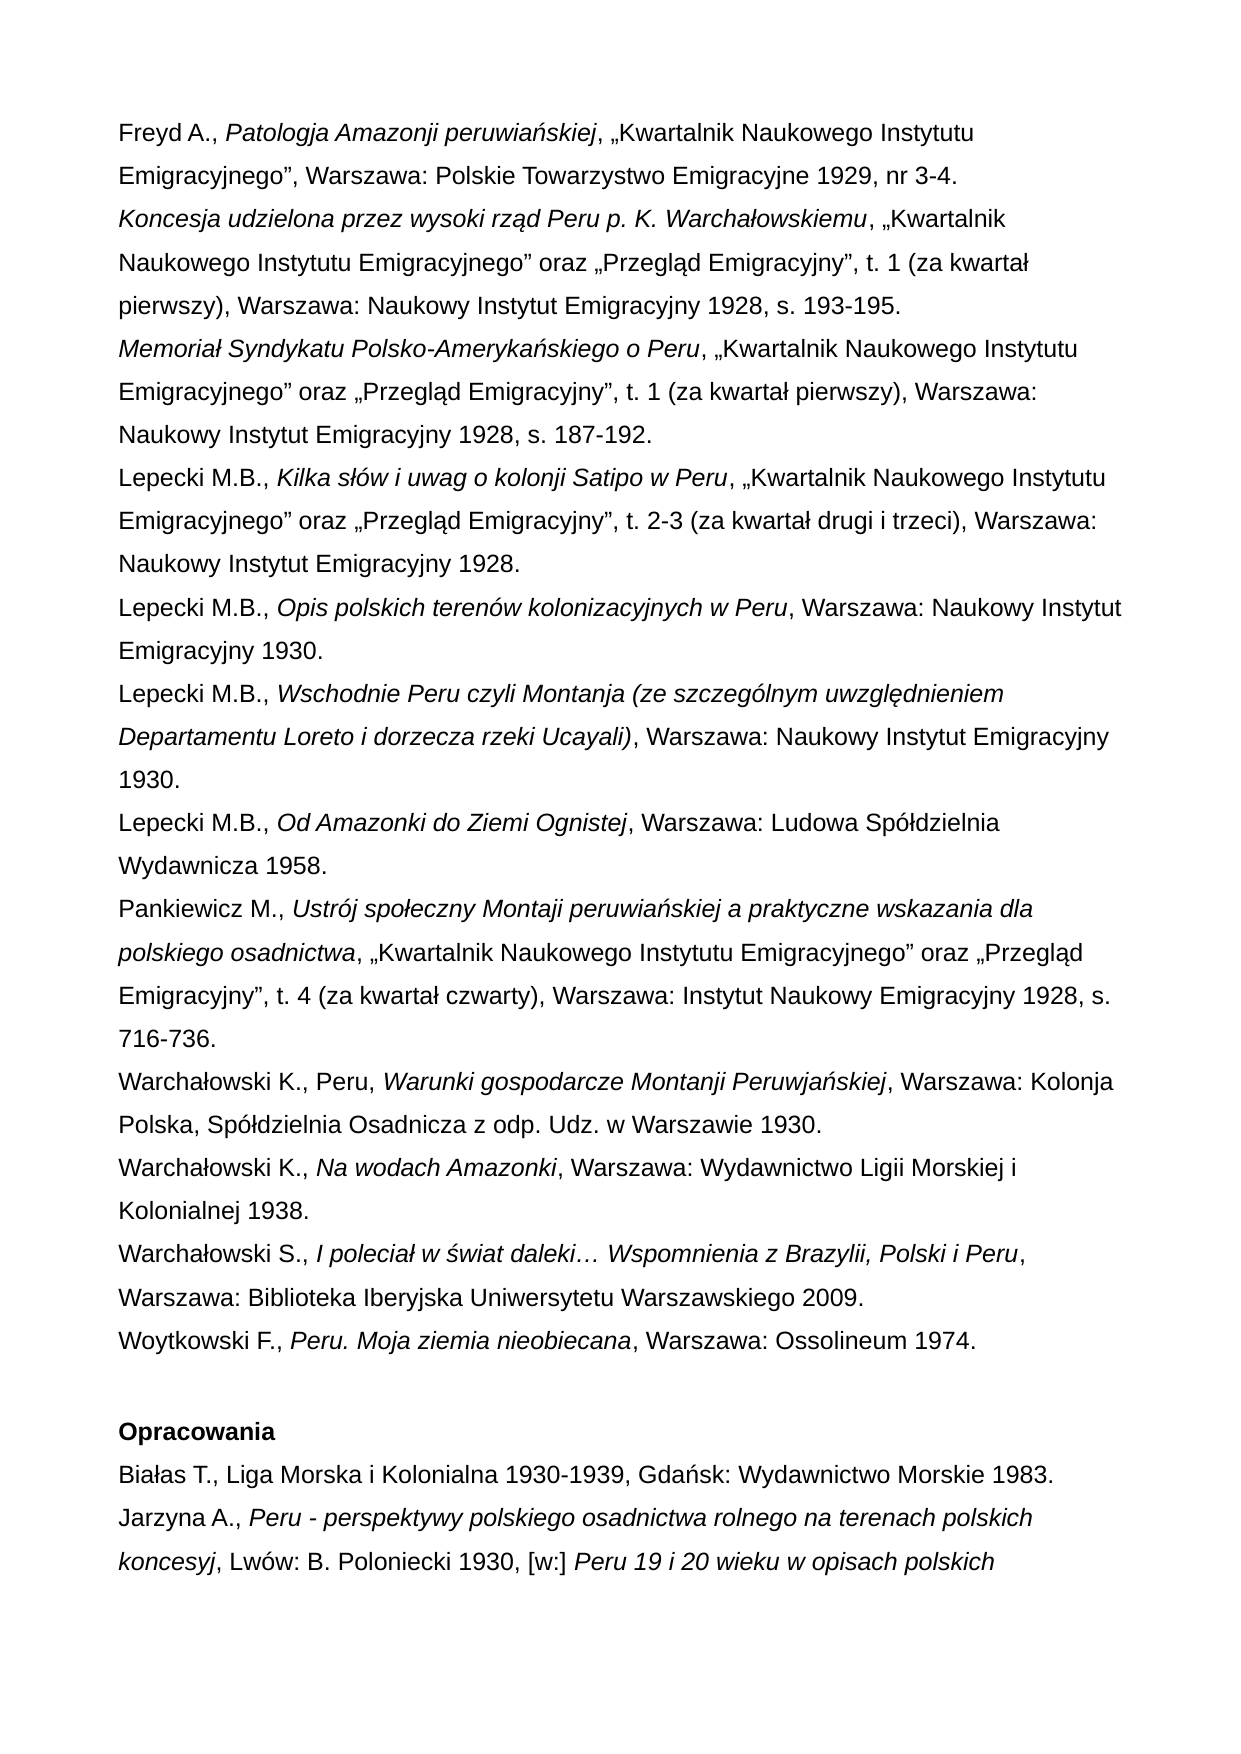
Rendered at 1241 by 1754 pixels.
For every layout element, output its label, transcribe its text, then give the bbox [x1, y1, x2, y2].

text Memoriał Syndykatu Polsko-Amerykańskiego o Peru, „Kwartalnik Naukowego Instytutu Emigracyjnego” oraz „Przegląd Emigracyjny”, t. 1 (za kwartał pierwszy), Warszawa: Naukowy Instytut Emigracyjny 1928, s. 187-192. [118, 334, 1122, 449]
text Lepecki M.B., Od Amazonki do Ziemi Ognistej, Warszawa: Ludowa Spółdzielnia Wydawnicza 1958. [118, 808, 1122, 880]
text Koncesja udzielona przez wysoki rząd Peru p. K. Warchałowskiemu, „Kwartalnik Naukowego Instytutu Emigracyjnego” oraz „Przegląd Emigracyjny”, t. 1 (za kwartał pierwszy), Warszawa: Naukowy Instytut Emigracyjny 1928, s. 193-195. [118, 204, 1122, 319]
text Warchałowski K., Peru, Warunki gospodarcze Montanji Peruwjańskiej, Warszawa: Kolonja Polska, Spółdzielnia Osadnicza z odp. Udz. w Warszawie 1930. [118, 1067, 1122, 1139]
text Jarzyna A., Peru - perspektywy polskiego osadnictwa rolnego na terenach polskich koncesyj, Lwów: B. Poloniecki 1930, [w:] Peru 19 i 20 wieku w opisach polskich [118, 1503, 1122, 1575]
text Lepecki M.B., Wschodnie Peru czyli Montanja (ze szczególnym uwzględnieniem Departamentu Loreto i dorzecza rzeki Ucayali), Warszawa: Naukowy Instytut Emigracyjny 1930. [118, 679, 1122, 794]
text Warchałowski K., Na wodach Amazonki, Warszawa: Wydawnictwo Ligii Morskiej i Kolonialnej 1938. [118, 1153, 1122, 1225]
text Pankiewicz M., Ustrój społeczny Montaji peruwiańskiej a praktyczne wskazania dla polskiego osadnictwa, „Kwartalnik Naukowego Instytutu Emigracyjnego” oraz „Przegląd Emigracyjny”, t. 4 (za kwartał czwarty), Warszawa: Instytut Naukowy Emigracyjny 1928, s. 716-736. [118, 894, 1122, 1052]
text Lepecki M.B., Kilka słów i uwag o kolonji Satipo w Peru, „Kwartalnik Naukowego Instytutu Emigracyjnego” oraz „Przegląd Emigracyjny”, t. 2-3 (za kwartał drugi i trzeci), Warszawa: Naukowy Instytut Emigracyjny 1928. [118, 463, 1122, 578]
text Freyd A., Patologja Amazonji peruwiańskiej, „Kwartalnik Naukowego Instytutu Emigracyjnego”, Warszawa: Polskie Towarzystwo Emigracyjne 1929, nr 3-4. [118, 118, 1122, 190]
text Białas T., Liga Morska i Kolonialna 1930-1939, Gdańsk: Wydawnictwo Morskie 1983. [118, 1460, 1122, 1489]
text Woytkowski F., Peru. Moja ziemia nieobiecana, Warszawa: Ossolineum 1974. [118, 1326, 1122, 1354]
text Lepecki M.B., Opis polskich terenów kolonizacyjnych w Peru, Warszawa: Naukowy Instytut Emigracyjny 1930. [118, 592, 1122, 664]
text Opracowania [118, 1417, 1122, 1446]
text Warchałowski S., I poleciał w świat daleki… Wspomnienia z Brazylii, Polski i Peru, Warszawa: Biblioteka Iberyjska Uniwersytetu Warszawskiego 2009. [118, 1239, 1122, 1311]
